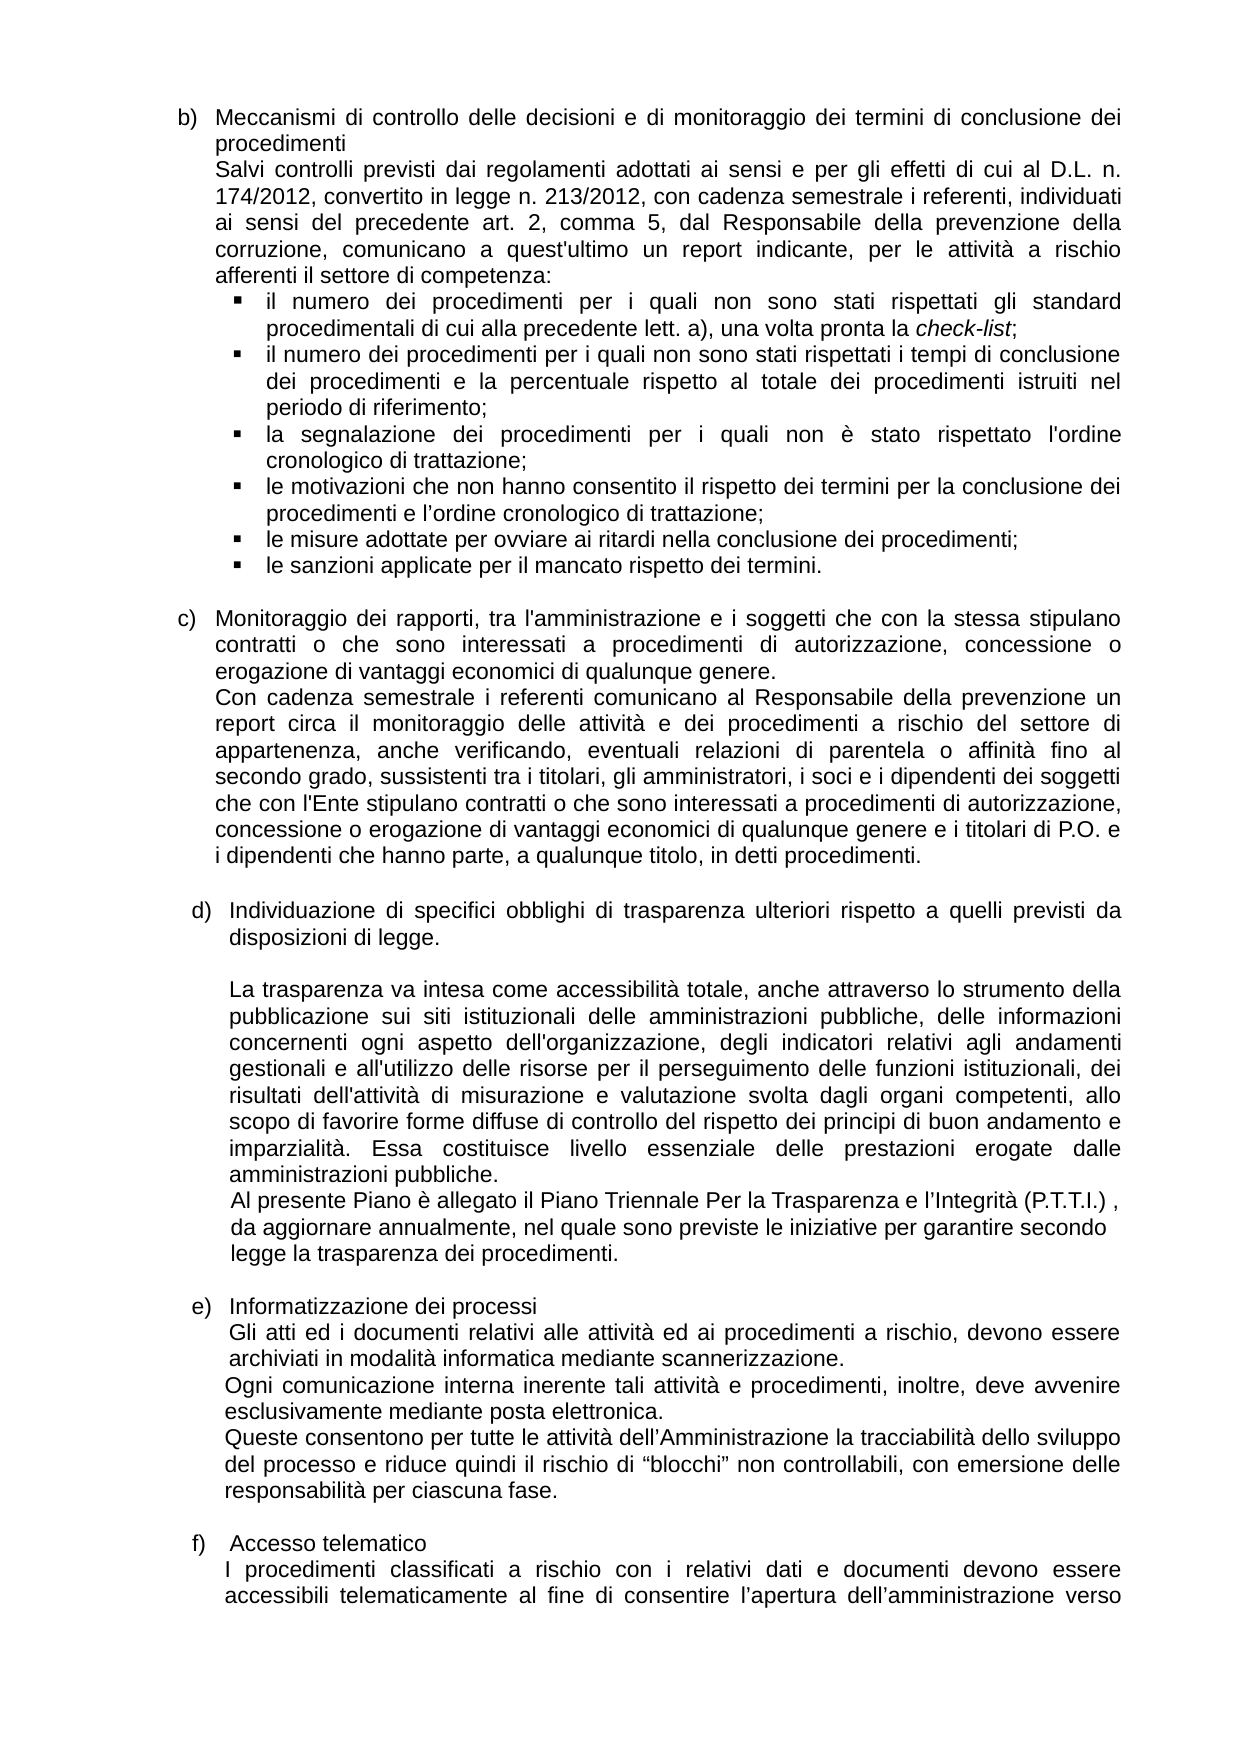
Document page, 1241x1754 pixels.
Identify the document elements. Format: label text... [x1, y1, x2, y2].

list il numero dei procedimenti per i quali non sono stati rispettati i tempi di conclusione dei procedimenti e la percentuale rispetto al totale dei procedimenti istruiti nel periodo di riferimento; [232, 341, 1122, 421]
text Gli atti ed i documenti relativi alle attività ed ai procedimenti a rischio, devono essere archiviati in modalità informatica mediante scannerizzazione. [228, 1319, 1122, 1372]
text Salvi controlli previsti dai regolamenti adottati ai sensi e per gli effetti di cui al D.L. n. 174/2012, convertito in legge n. 213/2012, con cadenza semestrale i referenti, individuati ai sensi del precedente art. 2, comma 5, dal Responsabile della prevenzione della corruzione, comunicano a quest'ultimo un report indicante, per le attività a rischio afferenti il settore di competenza: [215, 156, 1122, 288]
text Al presente Piano è allegato il Piano Triennale Per la Trasparenza e l’Integrità (P.T.T.I.) , da aggiornare annualmente, nel quale sono previste le iniziative per garantire secondo legge la trasparenza dei procedimenti. [230, 1187, 1122, 1266]
text c) Monitoraggio dei rapporti, tra l'amministrazione e i soggetti che con la stessa stipulano contratti o che sono interessati a procedimenti di autorizzazione, concessione o erogazione di vantaggi economici di qualunque genere. [177, 605, 1122, 684]
list il numero dei procedimenti per i quali non sono stati rispettati gli standard procedimentali di cui alla precedente lett. a), una volta pronta la check-list; [232, 288, 1122, 341]
list la segnalazione dei procedimenti per i quali non è stato rispettato l'ordine cronologico di trattazione; [232, 421, 1122, 473]
list le motivazioni che non hanno consentito il rispetto dei termini per la conclusione dei procedimenti e l’ordine cronologico di trattazione; [232, 473, 1122, 526]
list le misure adottate per ovviare ai ritardi nella conclusione dei procedimenti; [232, 526, 1122, 552]
text d) Individuazione di specifici obblighi di trasparenza ulteriori rispetto a quelli previsti da disposizioni di legge. [191, 897, 1122, 950]
list le sanzioni applicate per il mancato rispetto dei termini. [232, 552, 1122, 579]
text Ogni comunicazione interna inerente tali attività e procedimenti, inoltre, deve avvenire esclusivamente mediante posta elettronica. [224, 1372, 1122, 1424]
text Queste consentono per tutte le attività dell’Amministrazione la tracciabilità dello sviluppo del processo e riduce quindi il rischio di “blocchi” non controllabili, con emersione delle responsabilità per ciascuna fase. [224, 1424, 1122, 1503]
text La trasparenza va intesa come accessibilità totale, anche attraverso lo strumento della pubblicazione sui siti istituzionali delle amministrazioni pubbliche, delle informazioni concernenti ogni aspetto dell'organizzazione, degli indicatori relativi agli andamenti gestionali e all'utilizzo delle risorse per il perseguimento delle funzioni istituzionali, dei risultati dell'attività di misurazione e valutazione svolta dagli organi competenti, allo scopo di favorire forme diffuse di controllo del rispetto dei principi di buon andamento e imparzialità. Essa costituisce livello essenziale delle prestazioni erogate dalle amministrazioni pubbliche. [229, 976, 1122, 1187]
text Con cadenza semestrale i referenti comunicano al Responsabile della prevenzione un report circa il monitoraggio delle attività e dei procedimenti a rischio del settore di appartenenza, anche verificando, eventuali relazioni di parentela o affinità fino al secondo grado, sussistenti tra i titolari, gli amministratori, i soci e i dipendenti dei soggetti che con l'Ente stipulano contratti o che sono interessati a procedimenti di autorizzazione, concessione o erogazione di vantaggi economici di qualunque genere e i titolari di P.O. e i dipendenti che hanno parte, a qualunque titolo, in detti procedimenti. [177, 684, 1122, 868]
text e) Informatizzazione dei processi [191, 1293, 1122, 1319]
list Accesso telematico [192, 1530, 1122, 1556]
text I procedimenti classificati a rischio con i relativi dati e documenti devono essere accessibili telematicamente al fine di consentire l’apertura dell’amministrazione verso [224, 1556, 1122, 1609]
text b) Meccanismi di controllo delle decisioni e di monitoraggio dei termini di conclusione dei procedimenti [177, 104, 1122, 156]
